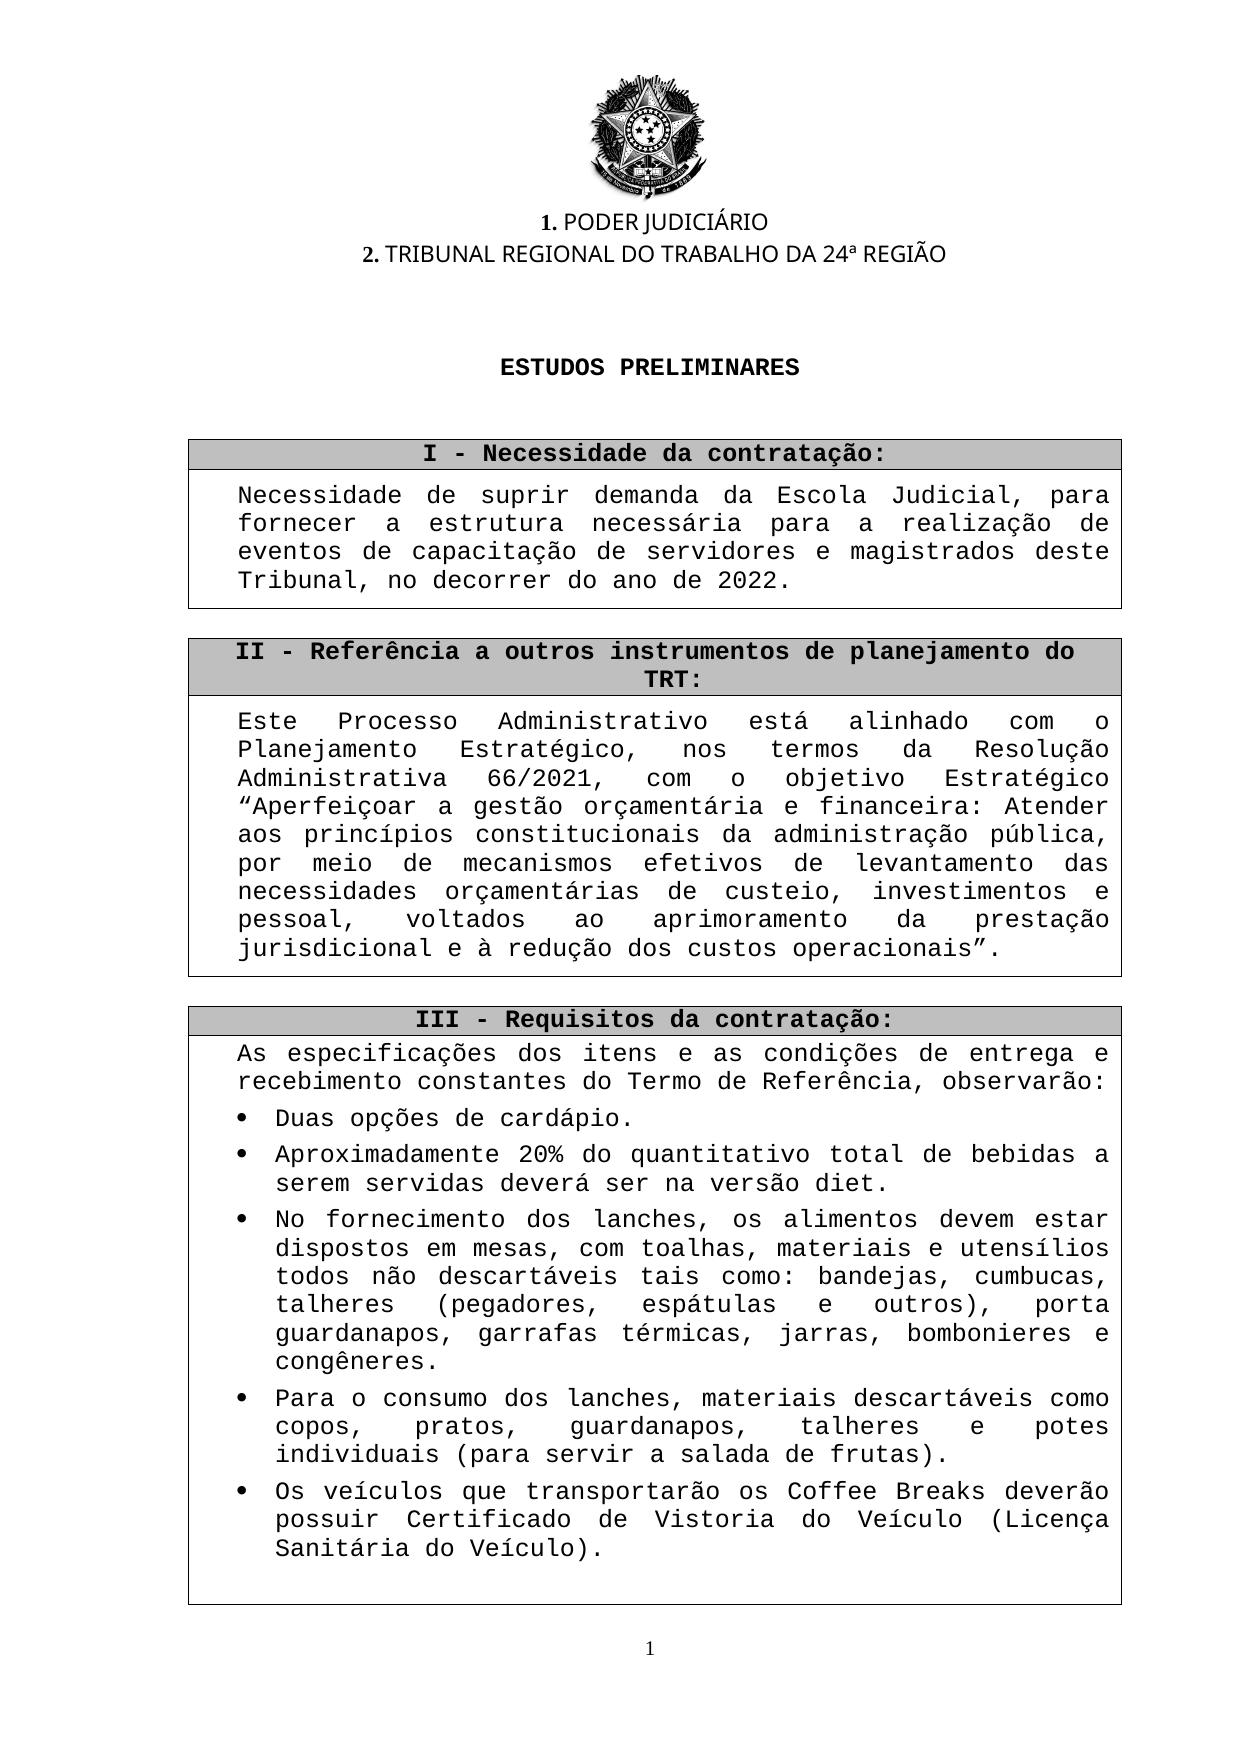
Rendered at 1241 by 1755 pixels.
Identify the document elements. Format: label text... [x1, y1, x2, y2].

text ESTUDOS PRELIMINARES [177, 354, 1122, 383]
table_cell Este Processo Administrativo está alinhado com o Planejamento Estratégico, nos termos da Resolução Administrativa 66/2021, com o objetivo Estratégico “Aperfeiçoar a gestão orçamentária e financeira: Atender aos princípios constitucionais da administração pública, por meio de mecanismos efetivos de levantamento das necessidades orçamentárias de custeio, investimentos e pessoal, voltados ao aprimoramento da prestação jurisdicional e à redução dos custos operacionais”. [189, 696, 1121, 976]
table_header Requisitos da contratação: [189, 1007, 1121, 1035]
table_cell As especificações dos itens e as condições de entrega e recebimento constantes do Termo de Referência, observarão: Duas opções de cardápio. Aproximadamente 20% do quantitativo total de bebidas a serem servidas deverá ser na versão diet. No fornecimento dos lanches, os alimentos devem estar dispostos em mesas, com toalhas, materiais e utensílios todos não descartáveis tais como: bandejas, cumbucas, talheres (pegadores, espátulas e outros), porta guardanapos, garrafas térmicas, jarras, bombonieres e congêneres. Para o consumo dos lanches, materiais descartáveis como copos, pratos, guardanapos, talheres e potes individuais (para servir a salada de frutas). Os veículos que transportarão os Coffee Breaks deverão possuir Certificado de Vistoria do Veículo (Licença Sanitária do Veículo). [189, 1036, 1121, 1604]
table_header Referência a outros instrumentos de planejamento do TRT: [189, 639, 1121, 695]
table_header Necessidade da contratação: [189, 440, 1121, 469]
table_cell Necessidade de suprir demanda da Escola Judicial, para fornecer a estrutura necessária para a realização de eventos de capacitação de servidores e magistrados deste Tribunal, no decorrer do ano de 2022. [189, 470, 1121, 608]
